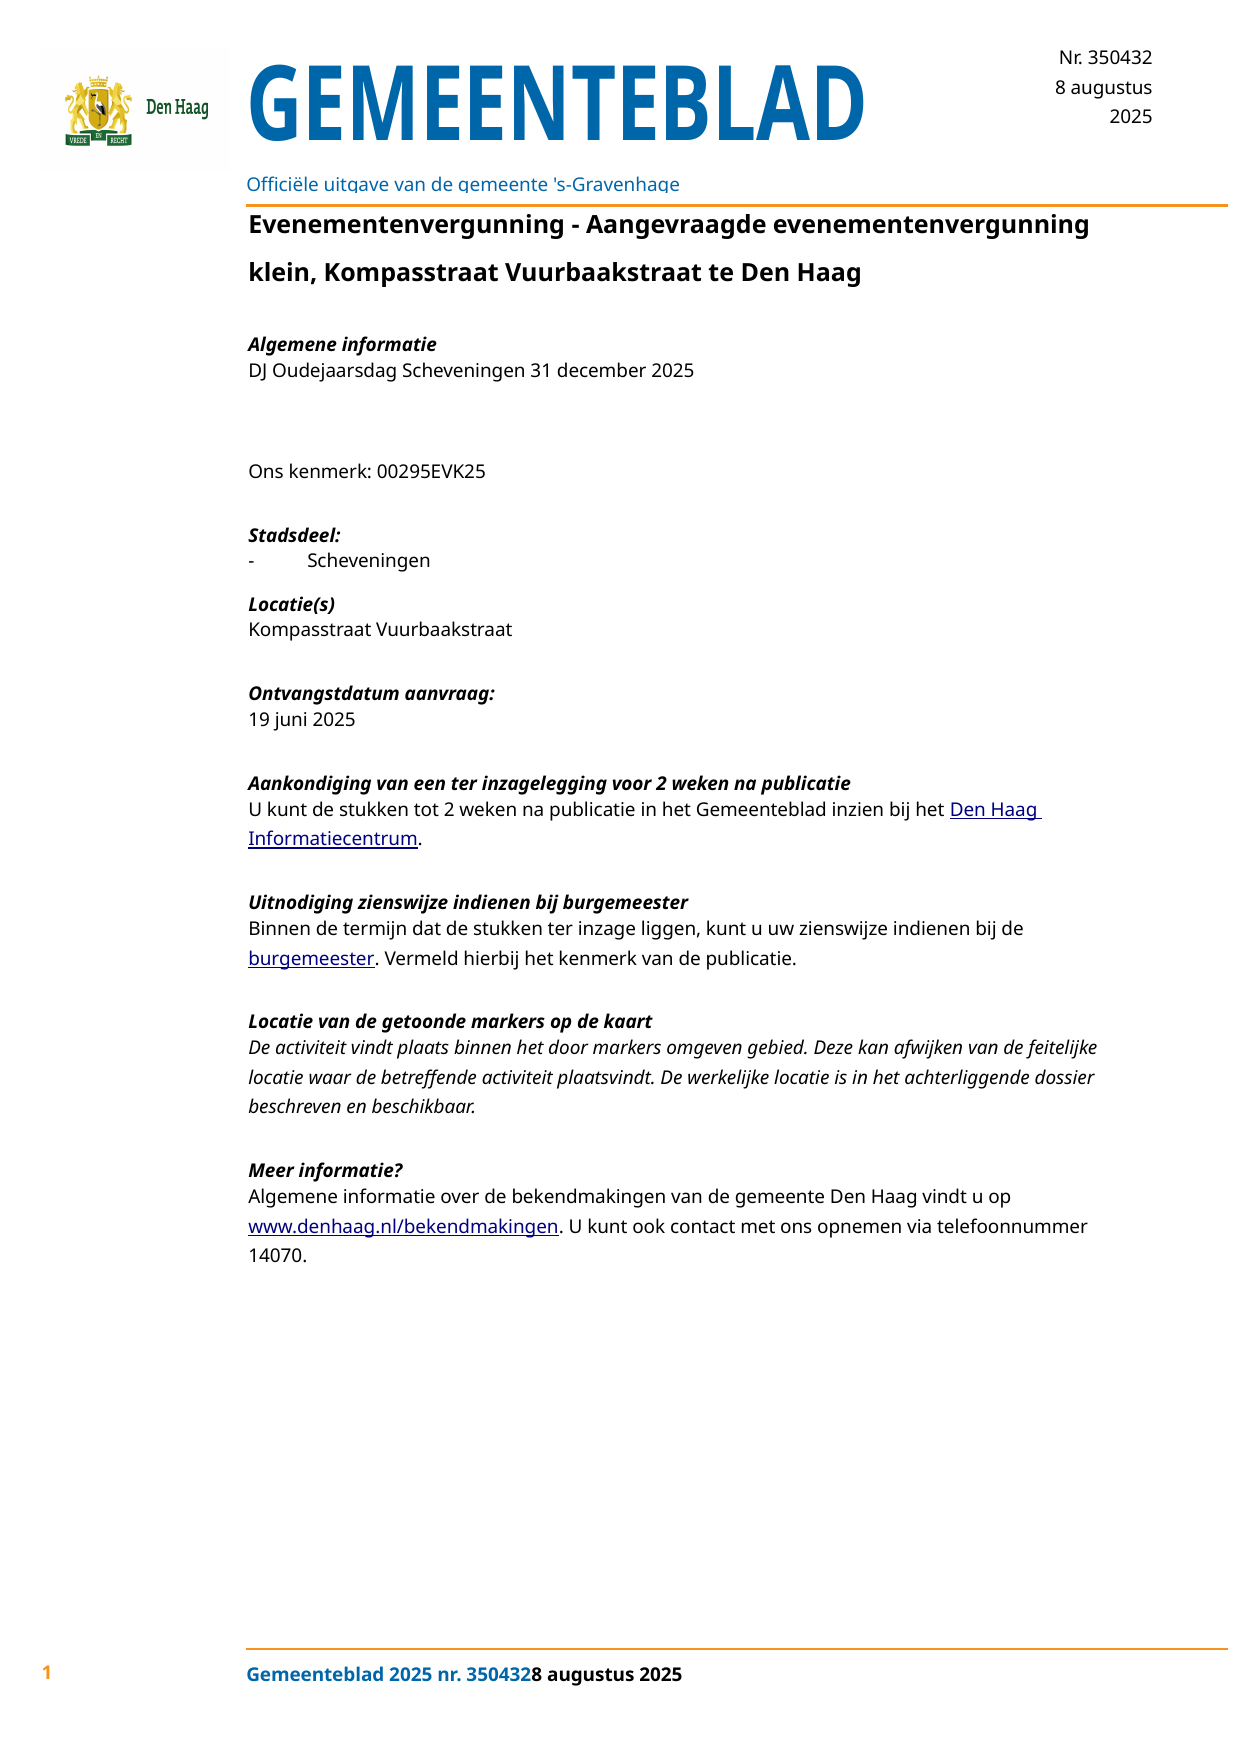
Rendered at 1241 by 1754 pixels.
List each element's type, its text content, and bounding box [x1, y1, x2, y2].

picture [41, 47, 231, 172]
text Meer informatie? [248, 1158, 1152, 1183]
text Uitnodiging zienswijze indienen bij burgemeester [248, 889, 1152, 915]
text Algemene informatie over de bekendmakingen van de gemeente Den Haag vindt u op www.denhaag.nl/bekendmakingen. U kunt ook contact met ons opnemen via telefoonnummer 14070. [248, 1183, 1152, 1268]
text Binnen de termijn dat de stukken ter inzage liggen, kunt u uw zienswijze indienen bij de burgemeester. Vermeld hierbij het kenmerk van de publicatie. [248, 915, 1152, 971]
text Locatie(s) [248, 591, 1152, 617]
text U kunt de stukken tot 2 weken na publicatie in het Gemeenteblad inzien bij het Den Haag Informatiecentrum. [248, 796, 1152, 851]
text 19 juni 2025 [248, 706, 1152, 732]
text Ons kenmerk: 00295EVK25 [248, 458, 1152, 484]
text DJ Oudejaarsdag Scheveningen 31 december 2025 [248, 357, 1152, 383]
text De activiteit vindt plaats binnen het door markers omgeven gebied. Deze kan afwijken van de feitelijke locatie waar de betreffende activiteit plaatsvindt. De werkelijke locatie is in het achterliggende dossier beschreven en beschikbaar. [248, 1034, 1152, 1119]
text Evenementenvergunning - Aangevraagde evenementenvergunning klein, Kompasstraat Vuurbaakstraat te Den Haag [248, 207, 1152, 288]
text Ontvangstdatum aanvraag: [248, 681, 1152, 706]
text Stadsdeel: [248, 522, 1152, 548]
text Locatie van de getoonde markers op de kaart [248, 1009, 1152, 1034]
list Scheveningen [248, 548, 1152, 573]
text Algemene informatie [248, 331, 1152, 357]
text Aankondiging van een ter inzagelegging voor 2 weken na publicatie [248, 770, 1152, 796]
text Kompasstraat Vuurbaakstraat [248, 617, 1152, 642]
